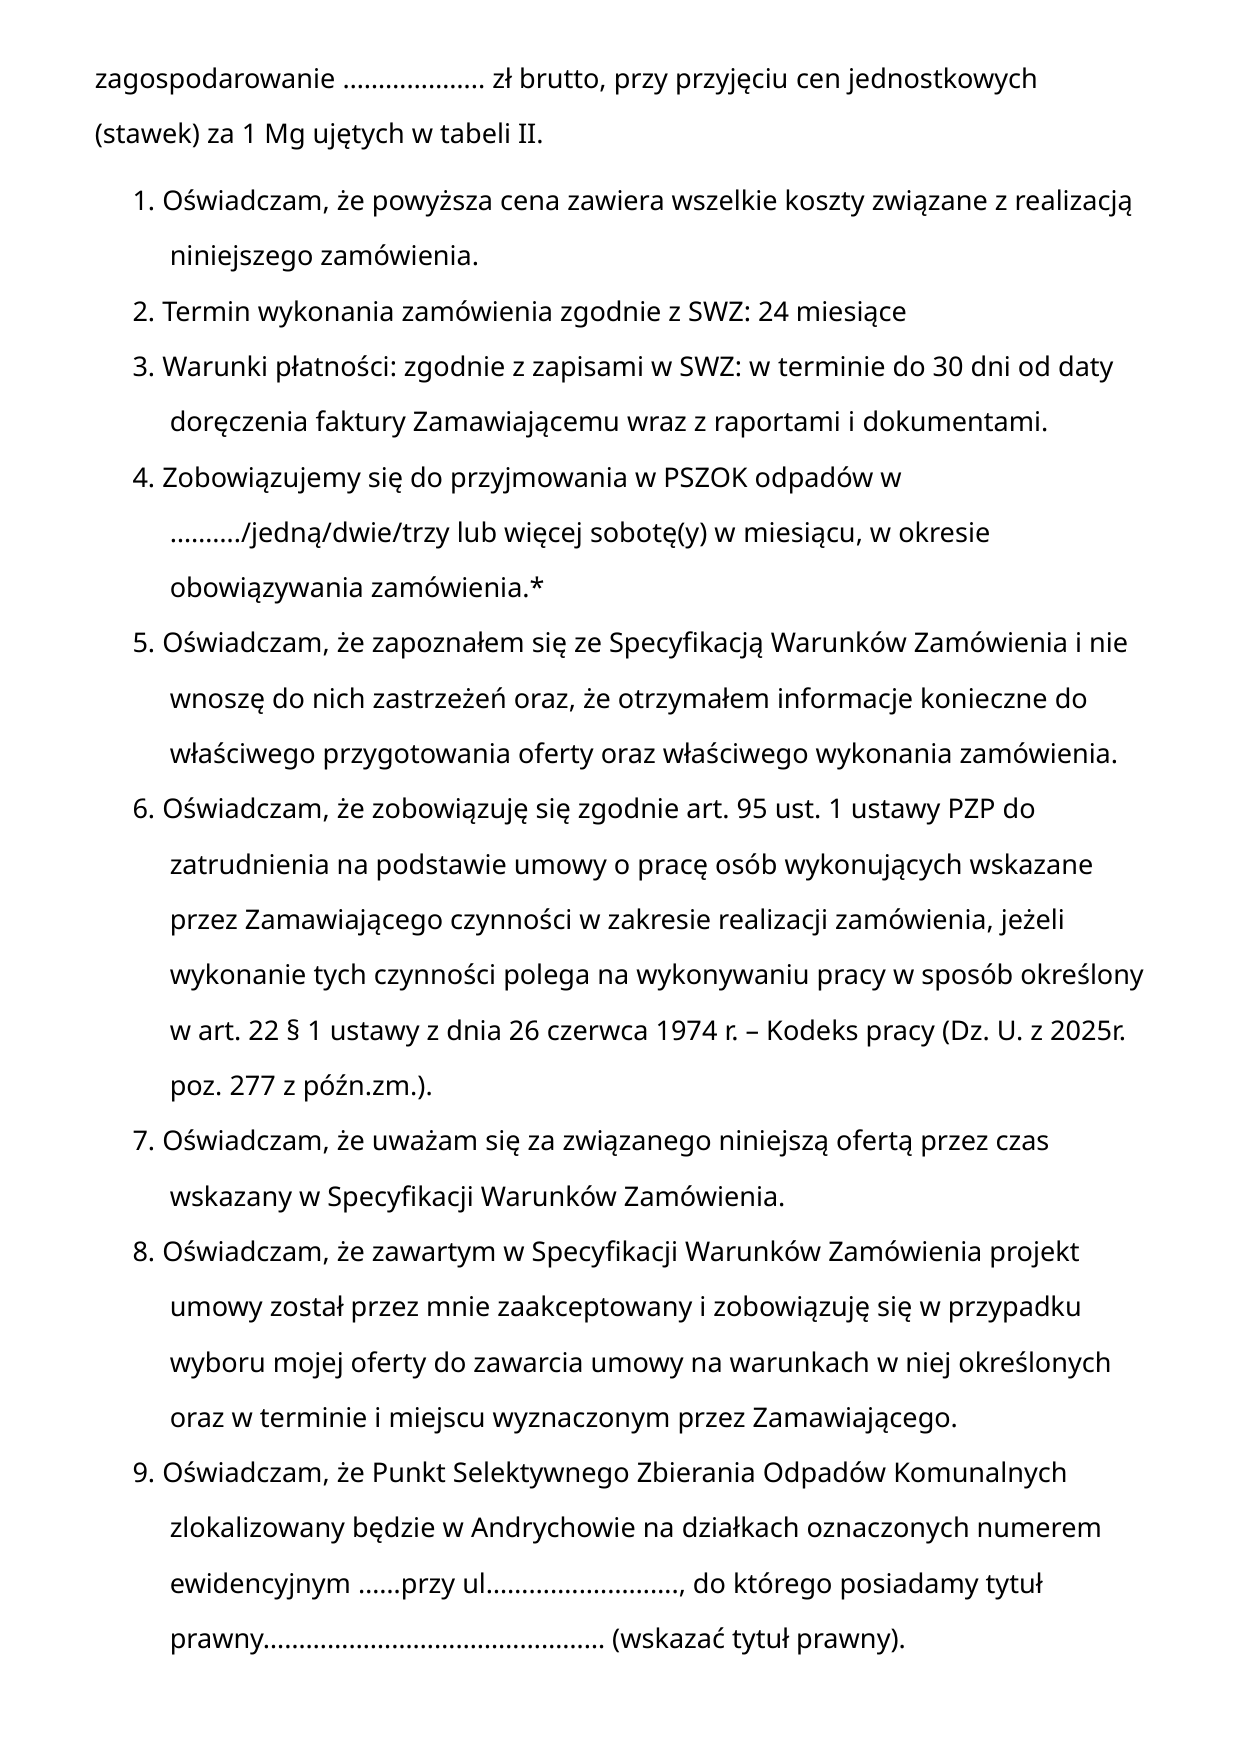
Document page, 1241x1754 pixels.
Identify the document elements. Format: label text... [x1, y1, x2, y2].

list Zobowiązujemy się do przyjmowania w PSZOK odpadów w ………./jedną/dwie/trzy lub więcej sobotę(y) w miesiącu, w okresie obowiązywania zamówienia.* [132, 458, 1146, 606]
list Oświadczam, że uważam się za związanego niniejszą ofertą przez czas wskazany w Specyfikacji Warunków Zamówienia. [132, 1122, 1146, 1214]
list Oświadczam, że zapoznałem się ze Specyfikacją Warunków Zamówienia i nie wnoszę do nich zastrzeżeń oraz, że otrzymałem informacje konieczne do właściwego przygotowania oferty oraz właściwego wykonania zamówienia. [132, 624, 1146, 771]
text zagospodarowanie ……………….. zł brutto, przy przyjęciu cen jednostkowych (stawek) za 1 Mg ujętych w tabeli II. [94, 59, 1146, 151]
list Oświadczam, że zobowiązuję się zgodnie art. 95 ust. 1 ustawy PZP do zatrudnienia na podstawie umowy o pracę osób wykonujących wskazane przez Zamawiającego czynności w zakresie realizacji zamówienia, jeżeli wykonanie tych czynności polega na wykonywaniu pracy w sposób określony w art. 22 § 1 ustawy z dnia 26 czerwca 1974 r. – Kodeks pracy (Dz. U. z 2025r. poz. 277 z późn.zm.). [132, 790, 1146, 1103]
list Oświadczam, że Punkt Selektywnego Zbierania Odpadów Komunalnych zlokalizowany będzie w Andrychowie na działkach oznaczonych numerem ewidencyjnym ……przy ul…………..…………., do którego posiadamy tytuł prawny………………………………………… (wskazać tytuł prawny). [132, 1454, 1146, 1656]
list Termin wykonania zamówienia zgodnie z SWZ: 24 miesiące [132, 292, 1146, 329]
list Oświadczam, że powyższa cena zawiera wszelkie koszty związane z realizacją niniejszego zamówienia. [132, 181, 1146, 274]
list Oświadczam, że zawartym w Specyfikacji Warunków Zamówienia projekt umowy został przez mnie zaakceptowany i zobowiązuję się w przypadku wyboru mojej oferty do zawarcia umowy na warunkach w niej określonych oraz w terminie i miejscu wyznaczonym przez Zamawiającego. [132, 1232, 1146, 1435]
list Warunki płatności: zgodnie z zapisami w SWZ: w terminie do 30 dni od daty doręczenia faktury Zamawiającemu wraz z raportami i dokumentami. [132, 347, 1146, 439]
